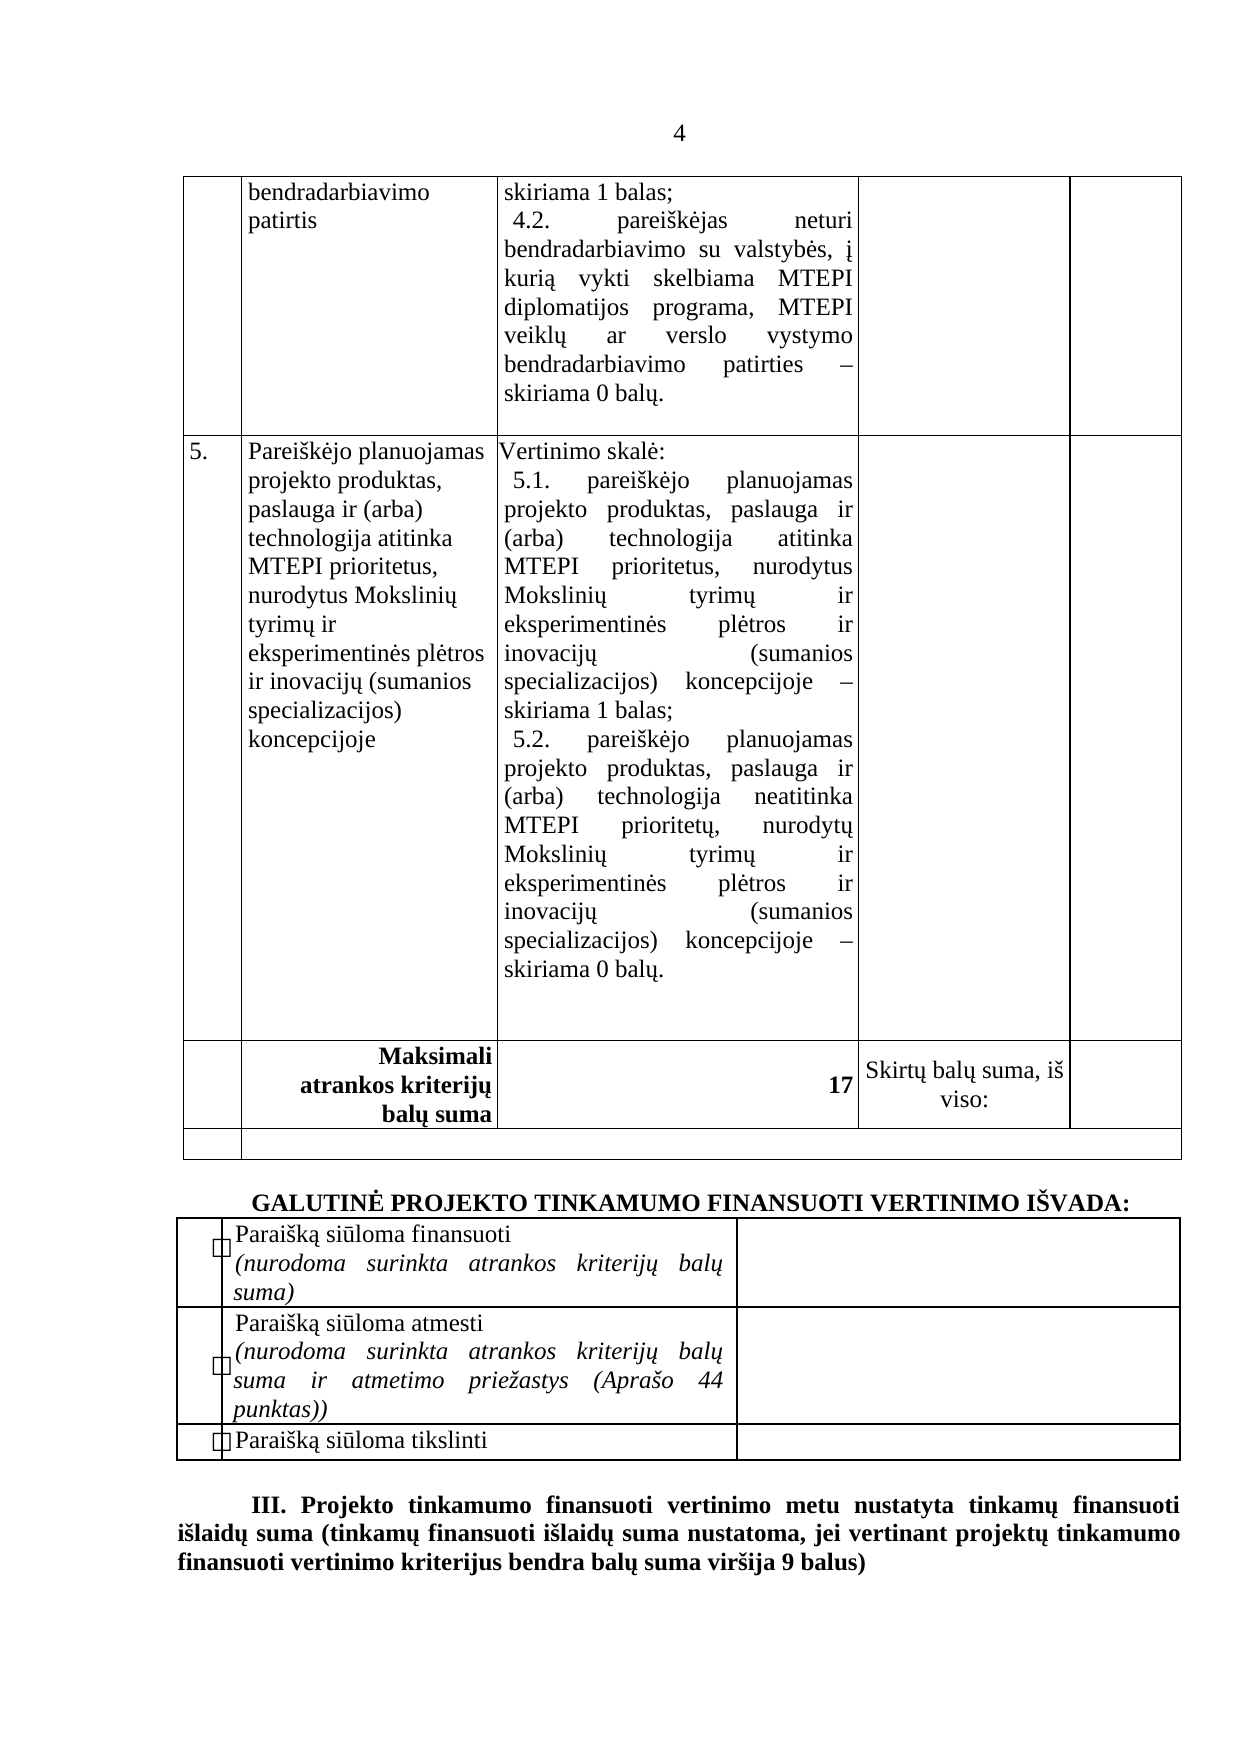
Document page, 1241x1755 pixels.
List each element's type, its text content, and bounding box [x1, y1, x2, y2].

table_cell ☐ [214, 1358, 221, 1374]
table_cell [184, 177, 241, 435]
text GALUTINĖ PROJEKTO TINKAMUMO FINANSUOTI VERTINIMO IŠVADA: [177, 1188, 1181, 1217]
table_cell [859, 177, 1069, 435]
table_header [738, 1219, 1179, 1306]
table_cell [184, 1041, 241, 1127]
table_cell [184, 1129, 241, 1159]
table_cell ☐ [214, 1434, 221, 1450]
table_cell 17 [498, 1041, 858, 1127]
table_cell Paraišką siūloma atmesti (nurodoma surinkta atrankos kriterijų balų suma ir atmetimo priežastys (Aprašo 44 punktas)) [223, 1308, 736, 1423]
table_cell [738, 1308, 1179, 1423]
text III. Projekto tinkamumo finansuoti vertinimo metu nustatyta tinkamų finansuoti išlaidų suma (tinkamų finansuoti išlaidų suma nustatoma, jei vertinant projektų tinkamumo finansuoti vertinimo kriterijus bendra balų suma viršija 9 balus) [177, 1490, 1181, 1576]
table_cell Paraišką siūloma tikslinti [223, 1425, 736, 1459]
table_cell ☐ [178, 1425, 221, 1459]
table_cell Pareiškėjo planuojamas projekto produktas, paslauga ir (arba) technologija atitinka MTEPI prioritetus, nurodytus Mokslinių tyrimų ir eksperimentinės plėtros ir inovacijų (sumanios specializacijos) koncepcijoje [242, 436, 497, 1040]
table_cell Vertinimo skalė: 5.1. pareiškėjo planuojamas projekto produktas, paslauga ir (arba) technologija atitinka MTEPI prioritetus, nurodytus Mokslinių tyrimų ir eksperimentinės plėtros ir inovacijų (sumanios specializacijos) koncepcijoje – skiriama 1 balas; 5.2. pareiškėjo planuojamas projekto produktas, paslauga ir (arba) technologija neatitinka MTEPI prioritetų, nurodytų Mokslinių tyrimų ir eksperimentinės plėtros ir inovacijų (sumanios specializacijos) koncepcijoje – skiriama 0 balų. [498, 436, 858, 1040]
table_cell Maksimali atrankos kriterijų balų suma [242, 1041, 497, 1127]
table_header ☐ [178, 1219, 221, 1306]
table_cell [242, 1129, 1181, 1159]
table_cell [1071, 177, 1181, 435]
table_header Paraišką siūloma finansuoti (nurodoma surinkta atrankos kriterijų balų suma) [223, 1219, 736, 1306]
table_cell 5. [184, 436, 241, 1040]
table_cell [1071, 436, 1181, 1040]
table_cell ☐ [178, 1308, 221, 1423]
table_cell skiriama 1 balas; 4.2. pareiškėjas neturi bendradarbiavimo su valstybės, į kurią vykti skelbiama MTEPI diplomatijos programa, MTEPI veiklų ar verslo vystymo bendradarbiavimo patirties – skiriama 0 balų. [498, 177, 858, 435]
table_cell [1071, 1041, 1181, 1127]
table_cell bendradarbiavimo patirtis [242, 177, 497, 435]
table_cell Skirtų balų suma, iš viso: [859, 1041, 1069, 1127]
table_cell [859, 436, 1069, 1040]
table_cell [738, 1425, 1179, 1459]
table_header ☐ [214, 1240, 221, 1256]
